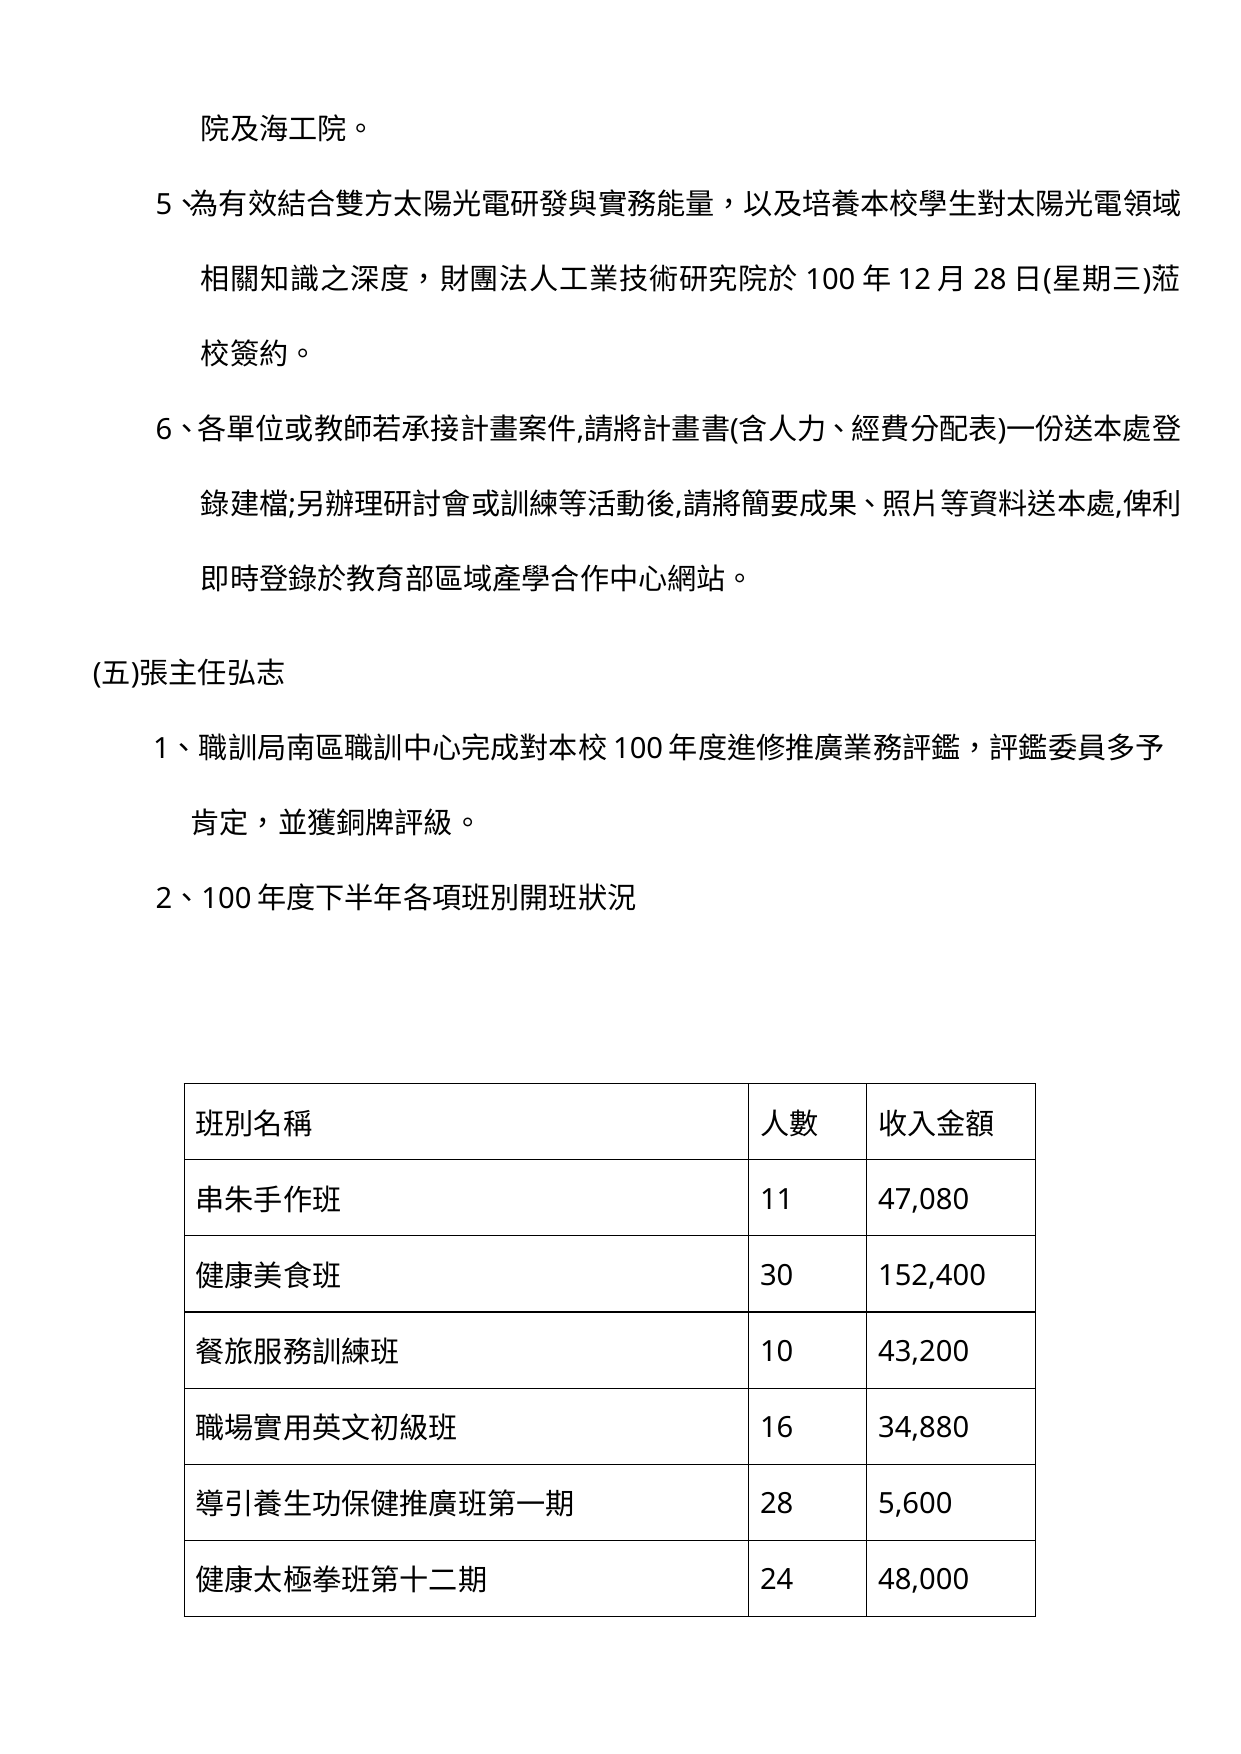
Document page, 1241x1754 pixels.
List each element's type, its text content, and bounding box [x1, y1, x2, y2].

text 2、100年度下半年各項班別開班狀況 [155, 858, 1181, 933]
table_cell 串朱手作班 [185, 1160, 748, 1235]
table_header 收入金額 [867, 1084, 1035, 1159]
table_cell 28 [749, 1465, 866, 1539]
list 6、各單位或教師若承接計畫案件,請將計畫書(含人力、經費分配表)一份送本處登錄建檔;另辦理研討會或訓練等活動後,請將簡要成果、照片等資料送本處,俾利即時登錄於教育部區域產學合作中心網站。 [155, 389, 1181, 614]
table_cell 152,400 [867, 1236, 1035, 1311]
table_cell 16 [749, 1389, 866, 1463]
table_cell 30 [749, 1236, 866, 1311]
text 1、職訓局南區職訓中心完成對本校100年度進修推廣業務評鑑，評鑑委員多予肯定，並獲銅牌評級。 [153, 708, 1181, 858]
table_cell 48,000 [867, 1541, 1035, 1616]
table_header 班別名稱 [185, 1084, 748, 1159]
table_cell 43,200 [867, 1313, 1035, 1387]
text (五)張主任弘志 [59, 633, 1181, 708]
table_cell 11 [749, 1160, 866, 1235]
table_header 人數 [749, 1084, 866, 1159]
list 5、為有效結合雙方太陽光電研發與實務能量，以及培養本校學生對太陽光電領域相關知識之深度，財團法人工業技術研究院於100年12月28日(星期三)蒞校簽約。 [155, 164, 1181, 389]
table_cell 34,880 [867, 1389, 1035, 1463]
table_cell 10 [749, 1313, 866, 1387]
table_cell 健康太極拳班第十二期 [185, 1541, 748, 1616]
table_cell 職場實用英文初級班 [185, 1389, 748, 1463]
table_cell 24 [749, 1541, 866, 1616]
table_cell 47,080 [867, 1160, 1035, 1235]
table_cell 餐旅服務訓練班 [185, 1313, 748, 1387]
table_cell 健康美食班 [185, 1236, 748, 1311]
list 院及海工院。 [155, 89, 1181, 164]
table_cell 5,600 [867, 1465, 1035, 1539]
table_cell 導引養生功保健推廣班第一期 [185, 1465, 748, 1539]
